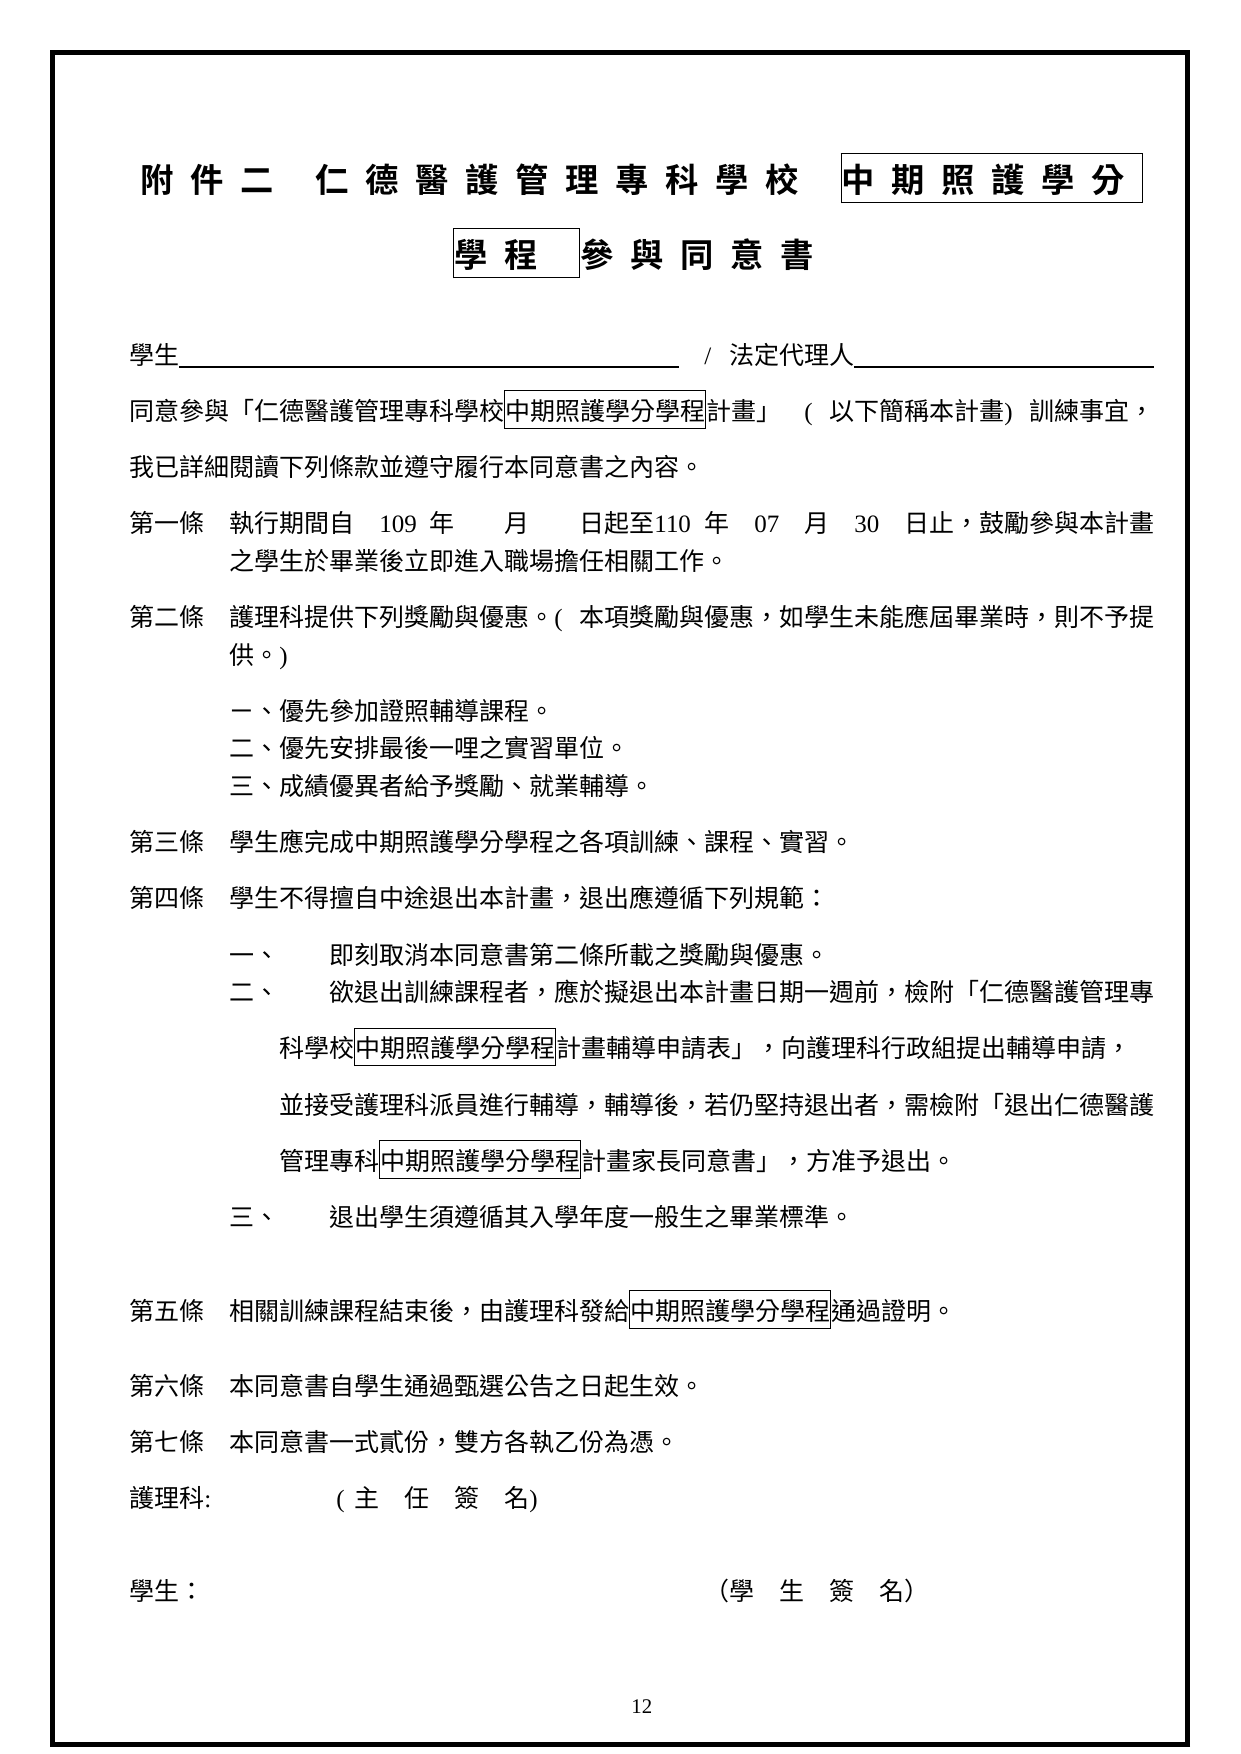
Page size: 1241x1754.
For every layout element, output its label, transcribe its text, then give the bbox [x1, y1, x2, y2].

text 學生 /法定代理人 同意參與「仁德醫護管理專科學校中期照護學分學程計畫」(以下簡稱本計畫)訓練事宜，我已詳細閱讀下列條款並遵守履行本同意書之內容。 [129, 334, 1154, 484]
text 護理科: (主 任 簽 名) [129, 1478, 1154, 1516]
text 第五條 相關訓練課程結束後，由護理科發給中期照護學分學程通過證明。 [129, 1272, 1154, 1347]
text 三、成績優異者給予獎勵、就業輔導。 [129, 766, 1154, 803]
text 第一條 執行期間自 109 年 月 日起至110年 07 月 30 日止，鼓勵參與本計畫之學生於畢業後立即進入職場擔任相關工作。 [129, 503, 1154, 578]
list 退出學生須遵循其入學年度一般生之畢業標準。 [217, 1197, 1154, 1234]
list 欲退出訓練課程者，應於擬退出本計畫日期一週前，檢附「仁德醫護管理專科學校中期照護學分學程計畫輔導申請表」，向護理科行政組提出輔導申請，並接受護理科派員進行輔導，輔導後，若仍堅持退出者，需檢附「退出仁德醫護管理專科中期照護學分學程計畫家長同意書」，方准予退出。 [218, 972, 1154, 1197]
subtitle 附件二 仁德醫護管理專科學校 中期照護學分學程 參與同意書 [129, 141, 1154, 291]
text 第六條 本同意書自學生通過甄選公告之日起生效。 [129, 1366, 1154, 1403]
text 二、優先安排最後一哩之實習單位。 [129, 728, 1154, 766]
text 第七條 本同意書一式貳份，雙方各執乙份為憑。 [129, 1422, 1154, 1459]
text 學生： （學 生 簽 名） [129, 1571, 1154, 1608]
list 即刻取消本同意書第二條所載之獎勵與優惠。 [218, 934, 1154, 972]
text ㄧ、優先參加證照輔導課程。 [129, 691, 1154, 728]
text 第四條 學生不得擅自中途退出本計畫，退出應遵循下列規範： [129, 878, 1154, 916]
text 第二條 護理科提供下列獎勵與優惠。(本項獎勵與優惠，如學生未能應屆畢業時，則不予提供。) [129, 597, 1154, 672]
text 第三條 學生應完成中期照護學分學程之各項訓練、課程、實習。 [129, 822, 1154, 859]
